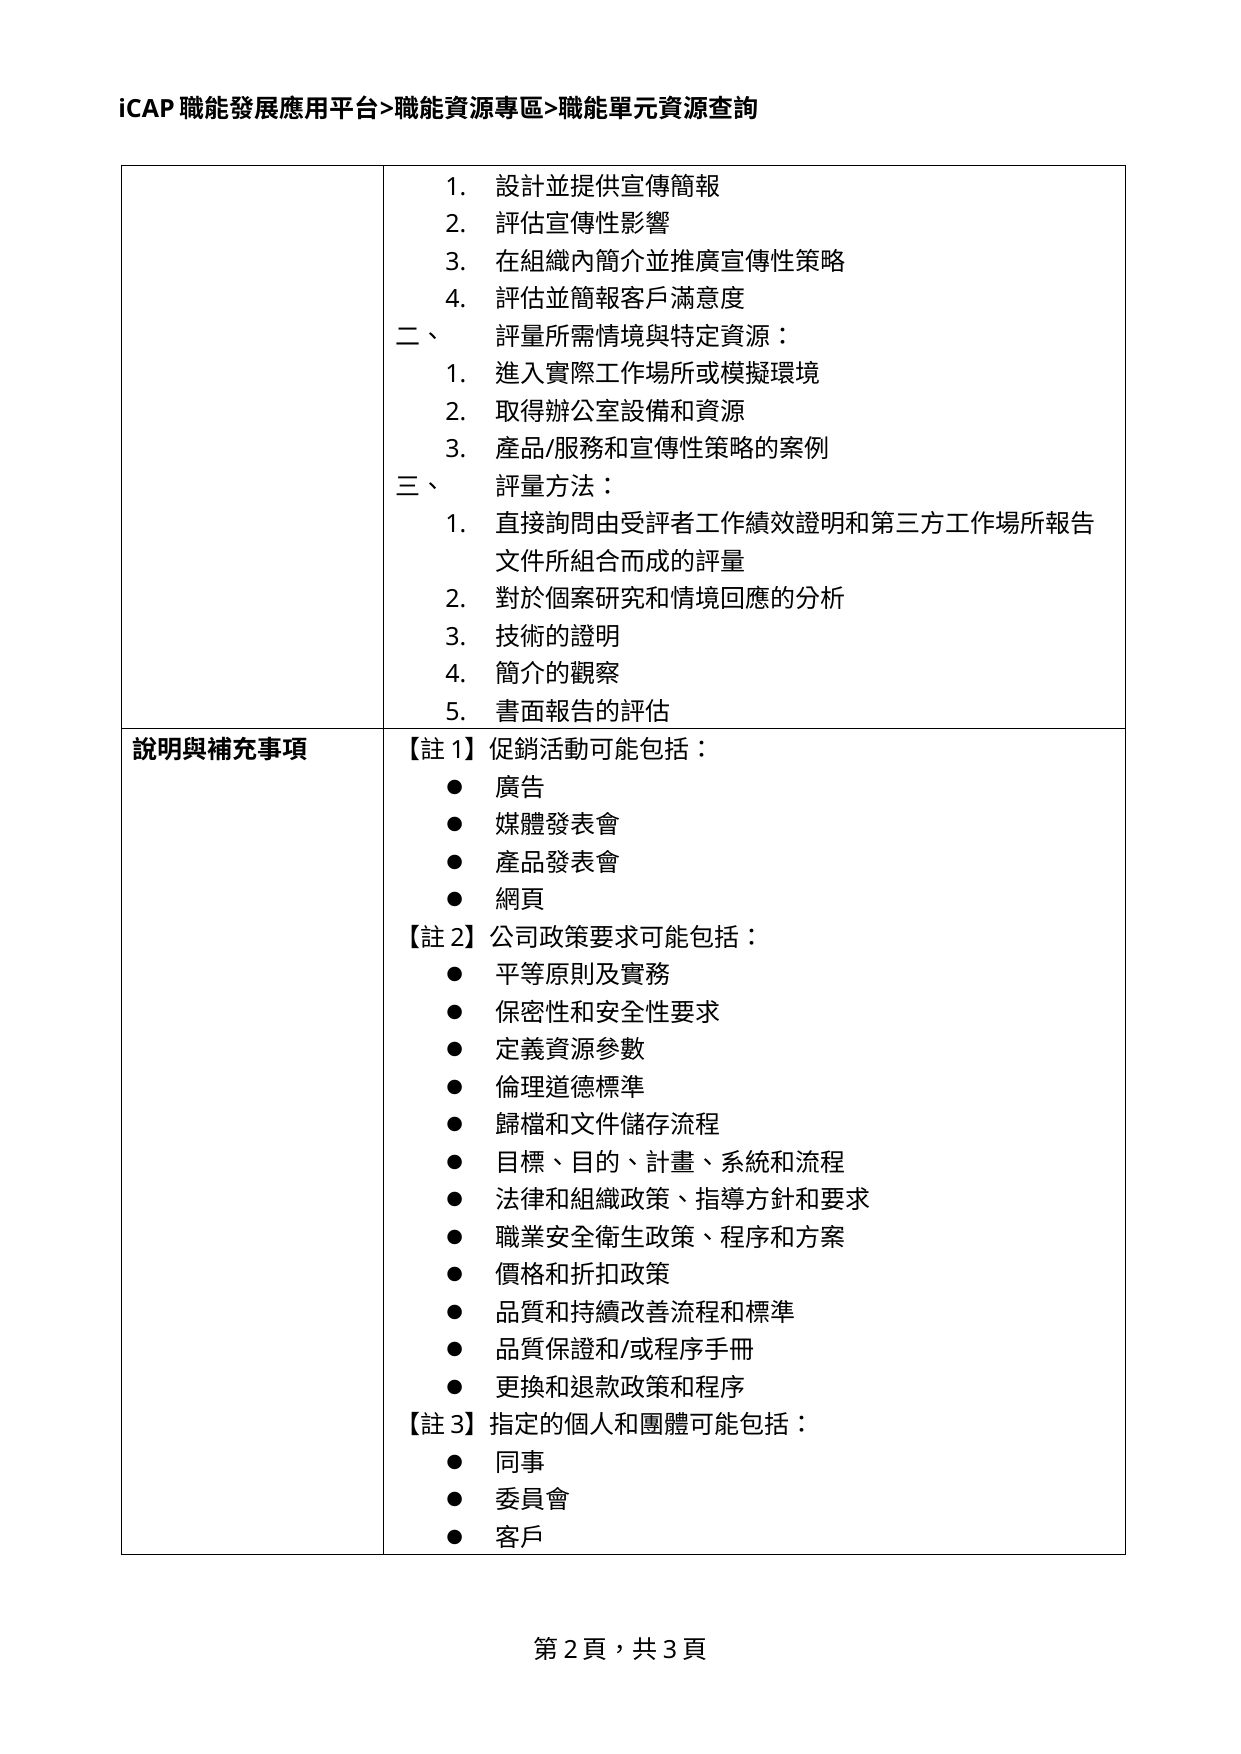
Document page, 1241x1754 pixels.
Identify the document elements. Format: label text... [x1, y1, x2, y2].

table_cell 【註1】促銷活動可能包括： 廣告 媒體發表會 產品發表會 網頁 【註2】公司政策要求可能包括： 平等原則及實務 保密性和安全性要求 定義資源參數 倫理道德標準 歸檔和文件儲存流程 目標、目的、計畫、系統和流程 法律和組織政策、指導方針和要求 職業安全衛生政策、程序和方案 價格和折扣政策 品質和持續改善流程和標準 品質保證和/或程序手冊 更換和退款政策和程序 【註3】指定的個人和團體可能包括： 同事 委員會 客戶 外部組織 產品線管理 監督者 【註4】人員和資源可能包括： 管理 行銷基金 組織人員 宣傳產品 樣本 技術 時間 地點 【註5】角色職責和責任可能包括： 工作守則 工作描述和就業安排 行銷計畫 與工作職責有關的組織政策 技能、訓練和能力 監督和責任要求，包括職業安全衛生 團隊結構 【註6】網絡可能包括： 公司 客戶 內部 媒體宣傳 專業機構 社會團體 【註7】回饋可能包括： 客戶/ 顧客回應 員工資料 銷售訂單 市場佔有率數據 焦點團體 [384, 729, 1125, 1554]
table_cell 說明與補充事項 [122, 729, 383, 1554]
table_cell 評量之關鍵面向/能力證明之證據： 設計並提供宣傳簡報 評估宣傳性影響 在組織內簡介並推廣宣傳性策略 評估並簡報客戶滿意度 評量所需情境與特定資源： 進入實際工作場所或模擬環境 取得辦公室設備和資源 產品/服務和宣傳性策略的案例 評量方法： 直接詢問由受評者工作績效證明和第三方工作場所報告文件所組合而成的評量 對於個案研究和情境回應的分析 技術的證明 簡介的觀察 書面報告的評估 [384, 166, 1125, 728]
table_cell [122, 166, 383, 728]
